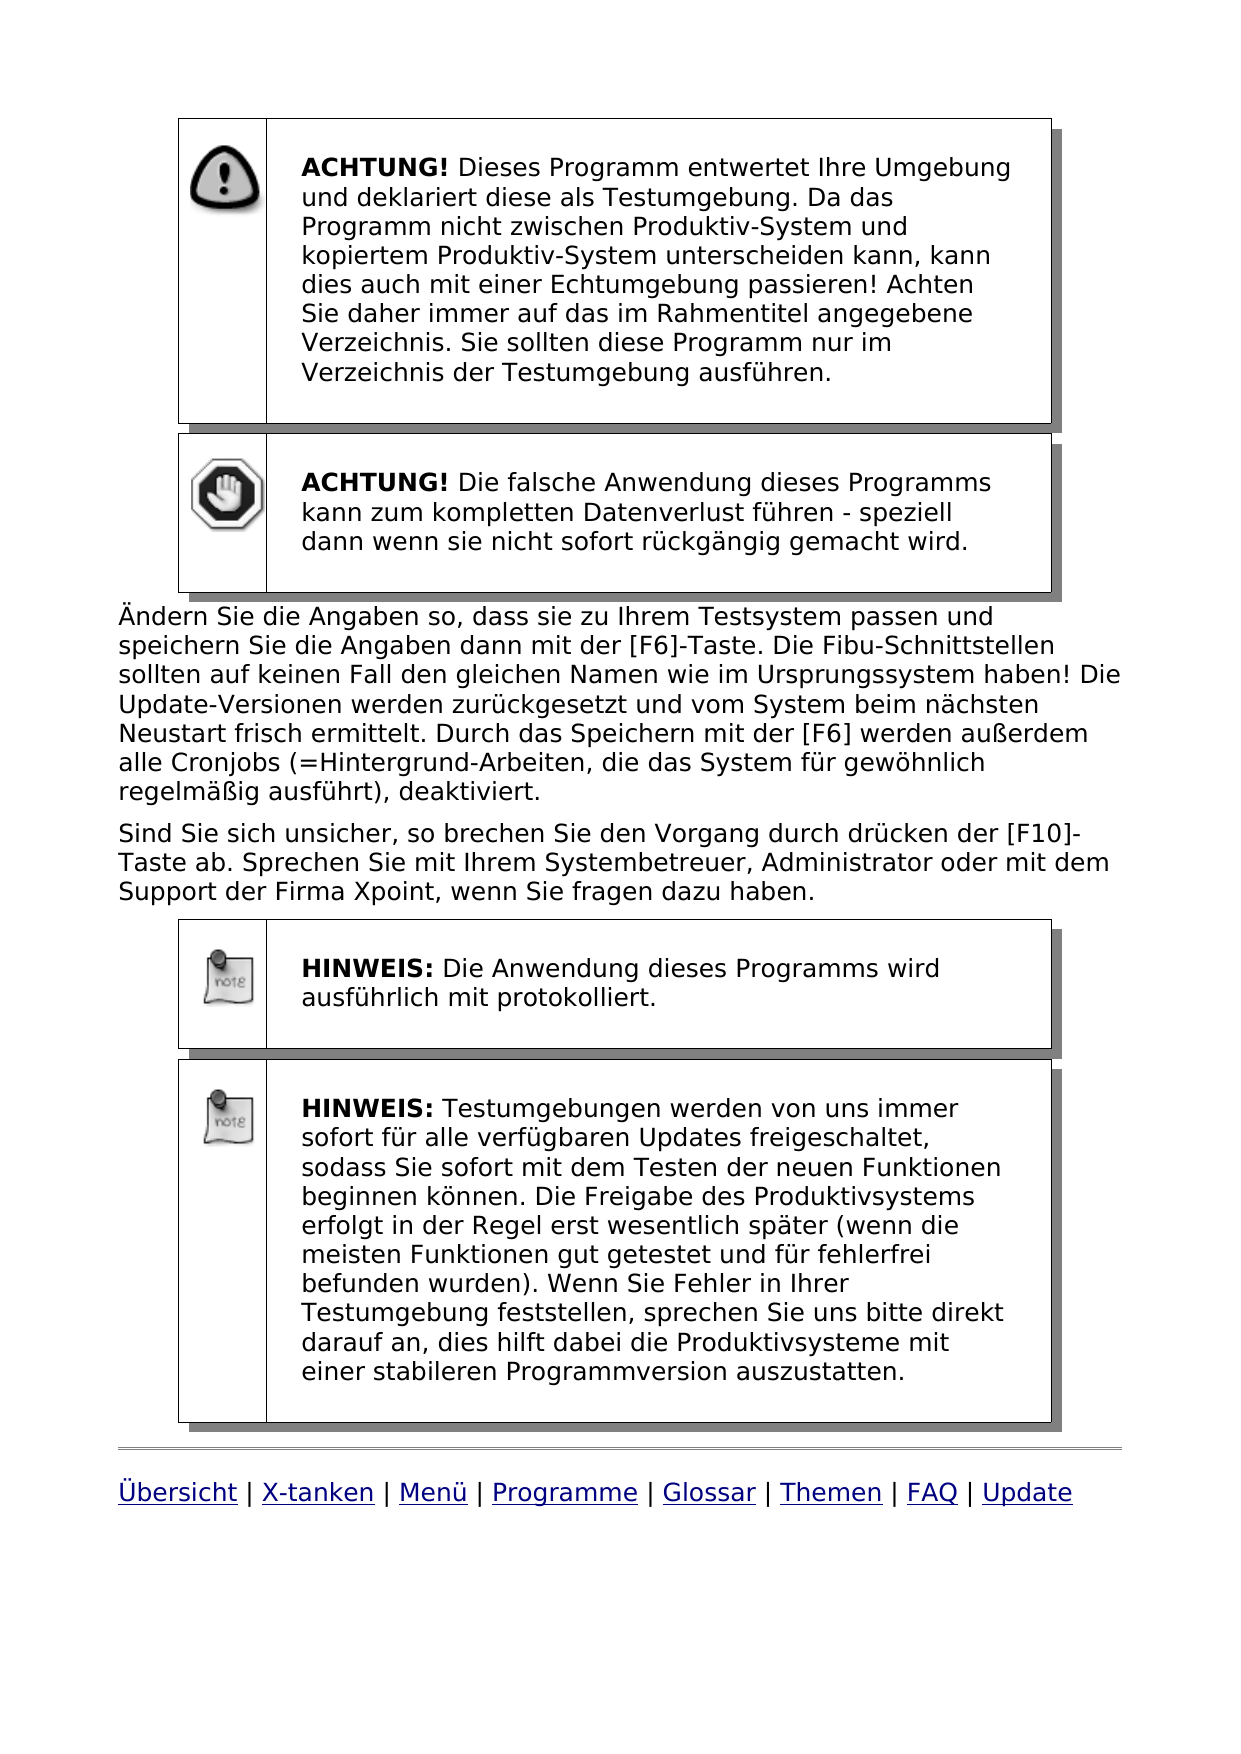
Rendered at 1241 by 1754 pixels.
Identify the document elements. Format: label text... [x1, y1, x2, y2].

picture [190, 141, 266, 217]
picture [190, 1082, 266, 1158]
table_header ACHTUNG! Dieses Programm entwertet Ihre Umgebung und deklariert diese als Testumgebung. Da das Programm nicht zwischen Produktiv-System und kopiertem Produktiv-System unterscheiden kann, kann dies auch mit einer Echtumgebung passieren! Achten Sie daher immer auf das im Rahmentitel angegebene Verzeichnis. Sie sollten diese Programm nur im Verzeichnis der Testumgebung ausführen. [267, 119, 1051, 422]
picture [190, 456, 266, 532]
table_header HINWEIS: Die Anwendung dieses Programms wird ausführlich mit protokolliert. [267, 920, 1051, 1048]
table_header [179, 119, 266, 422]
text Übersicht | X-tanken | Menü | Programme | Glossar | Themen | FAQ | Update [118, 1479, 1122, 1508]
table_header [179, 434, 266, 592]
table_header [179, 1060, 266, 1422]
table_header [179, 920, 266, 1048]
text Sind Sie sich unsicher, so brechen Sie den Vorgang durch drücken der [F10]-Taste ab. Sprechen Sie mit Ihrem Systembetreuer, Administrator oder mit dem Support der Firma Xpoint, wenn Sie fragen dazu haben. [118, 819, 1122, 906]
table_header HINWEIS: Testumgebungen werden von uns immer sofort für alle verfügbaren Updates freigeschaltet, sodass Sie sofort mit dem Testen der neuen Funktionen beginnen können. Die Freigabe des Produktivsystems erfolgt in der Regel erst wesentlich später (wenn die meisten Funktionen gut getestet und für fehlerfrei befunden wurden). Wenn Sie Fehler in Ihrer Testumgebung feststellen, sprechen Sie uns bitte direkt darauf an, dies hilft dabei die Produktivsysteme mit einer stabileren Programmversion auszustatten. [267, 1060, 1051, 1422]
picture [190, 942, 266, 1018]
table_header ACHTUNG! Die falsche Anwendung dieses Programms kann zum kompletten Datenverlust führen - speziell dann wenn sie nicht sofort rückgängig gemacht wird. [267, 434, 1051, 592]
text Ändern Sie die Angaben so, dass sie zu Ihrem Testsystem passen und speichern Sie die Angaben dann mit der [F6]-Taste. Die Fibu-Schnittstellen sollten auf keinen Fall den gleichen Namen wie im Ursprungssystem haben! Die Update-Versionen werden zurückgesetzt und vom System beim nächsten Neustart frisch ermittelt. Durch das Speichern mit der [F6] werden außerdem alle Cronjobs (=Hintergrund-Arbeiten, die das System für gewöhnlich regelmäßig ausführt), deaktiviert. [118, 602, 1122, 806]
